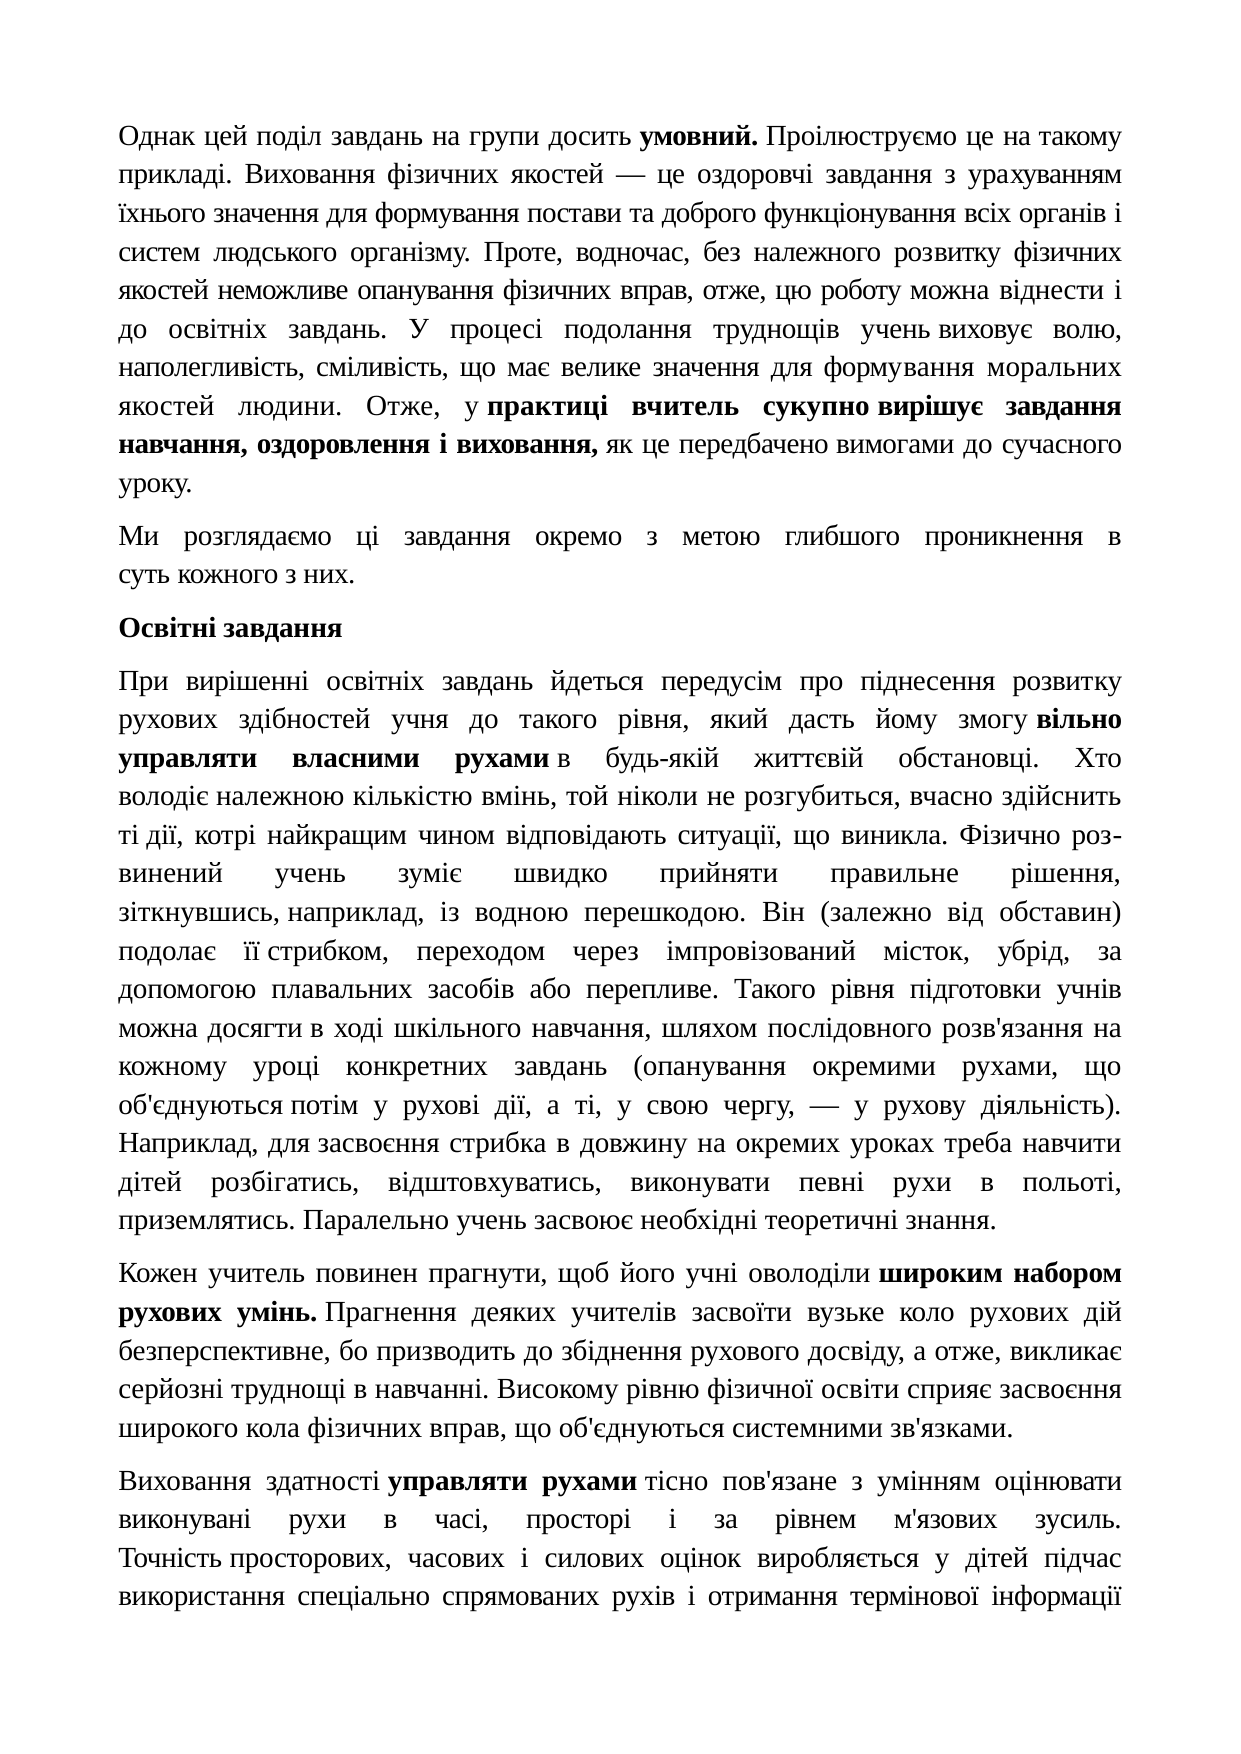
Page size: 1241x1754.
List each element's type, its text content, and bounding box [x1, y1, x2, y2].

text Кожен учитель повинен прагнути, щоб його учні оволоділи широким набором рухових умінь. Прагнення деяких учителів засвоїти вузьке коло рухових дій безперспективне, бо призводить до збіднення рухового досвіду, а отже, викликає серйозні труднощі в навчанні. Високому рівню фізичної освіти сприяє засвоєння широкого кола фізичних вправ, що об'єднуються системними зв'язками. [118, 1256, 1122, 1443]
text Освітні завдання [118, 610, 1122, 643]
text Однак цей поділ завдань на групи досить умовний. Проілюструємо це на такому прикладі. Виховання фізичних якостей — це оздоровчі завдання з ура­хуванням їхнього значення для формування постави та доброго функціонування всіх органів і систем людського організму. Проте, водночас, без належного роз­витку фізичних якостей неможливе опанування фізичних вправ, отже, цю роботу можна віднести і до освітніх завдань. У процесі подолання труднощів учень виховує волю, наполегливість, сміливість, що має велике значення для форму­вання моральних якостей людини. Отже, у практиці вчитель сукупно вирішує завдання навчання, оздоровлення і виховання, як це передбачено вимогами до сучасного уроку. [118, 118, 1122, 498]
text Ми розглядаємо ці завдання окремо з метою глибшого проникнення в суть кожного з них. [118, 518, 1122, 590]
text При вирішенні освітніх завдань йдеться передусім про піднесення розвит­ку рухових здібностей учня до такого рівня, який дасть йому змогу вільно управляти власними рухами в будь-якій життєвій обстановці. Хто володіє належною кількістю вмінь, той ніколи не розгубиться, вчасно здійснить ті дії, котрі найкращим чином відповідають ситуації, що виникла. Фізично роз­винений учень зуміє швидко прийняти правильне рішення, зіткнувшись, наприклад, із водною перешкодою. Він (залежно від обставин) подолає її стрибком, переходом через імпровізований місток, убрід, за допомогою пла­вальних засобів або перепливе. Такого рівня підготовки учнів можна досягти в ході шкільного навчання, шляхом послідовного розв'язання на кожному уроці конкретних завдань (опанування окремими рухами, що об'єднуються потім у рухові дії, а ті, у свою чергу, — у рухову діяльність). Наприклад, для засвоєння стрибка в довжину на окремих уроках треба навчити дітей розбі­гатись, відштовхуватись, виконувати певні рухи в польоті, приземлятись. Паралельно учень засвоює необхідні теоретичні знання. [118, 663, 1122, 1236]
text Виховання здатності управляти рухами тісно пов'язане з умінням оці­нювати виконувані рухи в часі, просторі і за рівнем м'язових зусиль. Точність просторових, часових і силових оцінок виробляється у дітей підчас викорис­тання спеціально спрямованих рухів і отримання термінової інформації [118, 1463, 1122, 1612]
